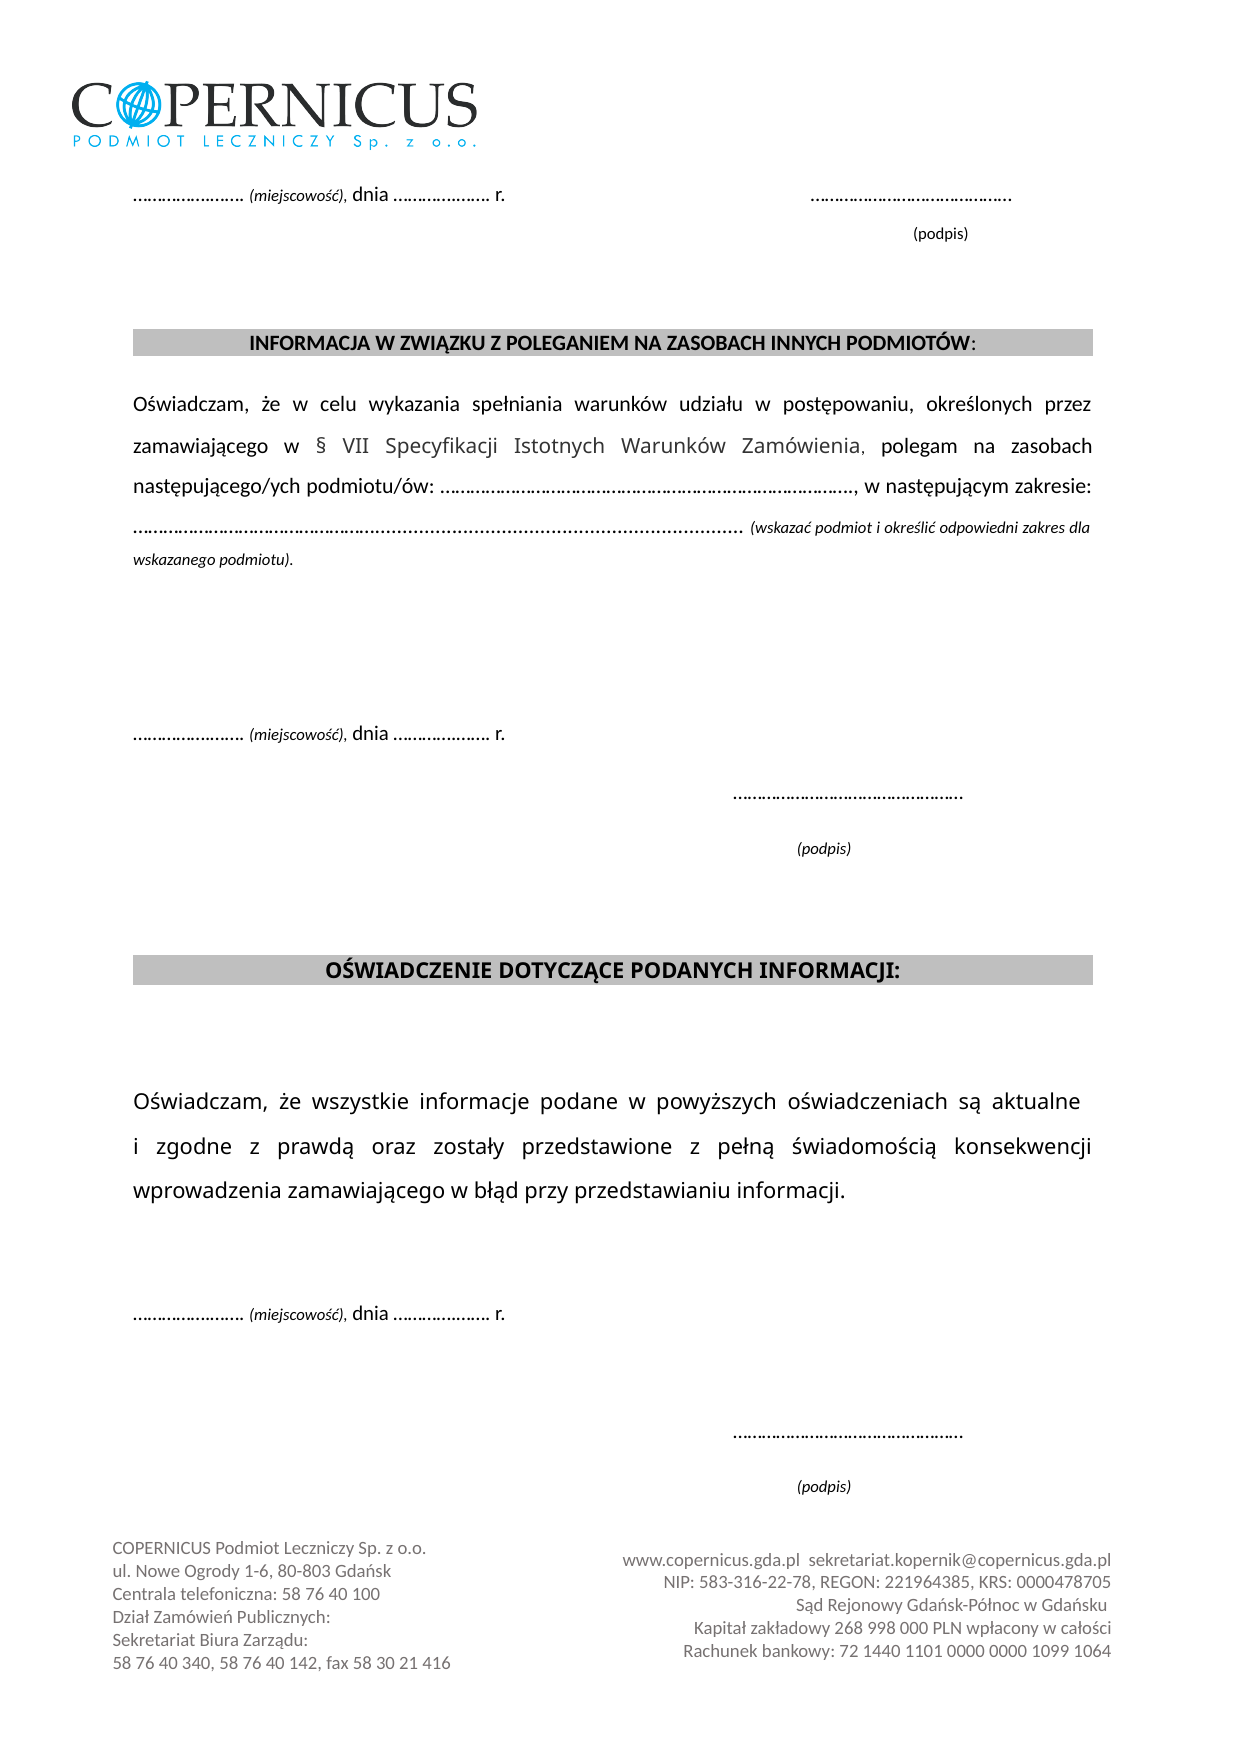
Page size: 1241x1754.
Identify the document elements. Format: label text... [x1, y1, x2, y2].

text INFORMACJA W ZWIĄZKU Z POLEGANIEM NA ZASOBACH INNYCH PODMIOTÓW: [133, 329, 1093, 356]
text Oświadczam, że w celu wykazania spełniania warunków udziału w postępowaniu, określonych przez zamawiającego w § VII Specyfikacji Istotnych Warunków Zamówienia, polegam na zasobach następującego/ych podmiotu/ów: ………………………………………………………………………., w następującym zakresie: …………………………………………................................................................... (wskazać podmiot i określić odpowiedni zakres dla wskazanego podmiotu). [133, 390, 1093, 569]
text ………………………………………… [133, 779, 1093, 805]
text (podpis) [723, 838, 1093, 858]
text …………….……. (miejscowość), dnia ………….……. r. [133, 720, 1093, 746]
text OŚWIADCZENIE DOTYCZĄCE PODANYCH INFORMACJI: [133, 955, 1093, 985]
text (podpis) [723, 1477, 1093, 1497]
text Oświadczam, że wszystkie informacje podane w powyższych oświadczeniach są aktualne i zgodne z prawdą oraz zostały przedstawione z pełną świadomością konsekwencji wprowadzenia zamawiającego w błąd przy przedstawianiu informacji. [133, 1086, 1093, 1205]
picture [60, 76, 487, 153]
text …………….……. (miejscowość), dnia ………….……. r. [133, 1300, 1093, 1325]
text ………………………………………… [133, 1418, 1093, 1443]
text …………….……. (miejscowość), dnia ………….……. r. …………………………………… (podpis) [133, 181, 1093, 244]
